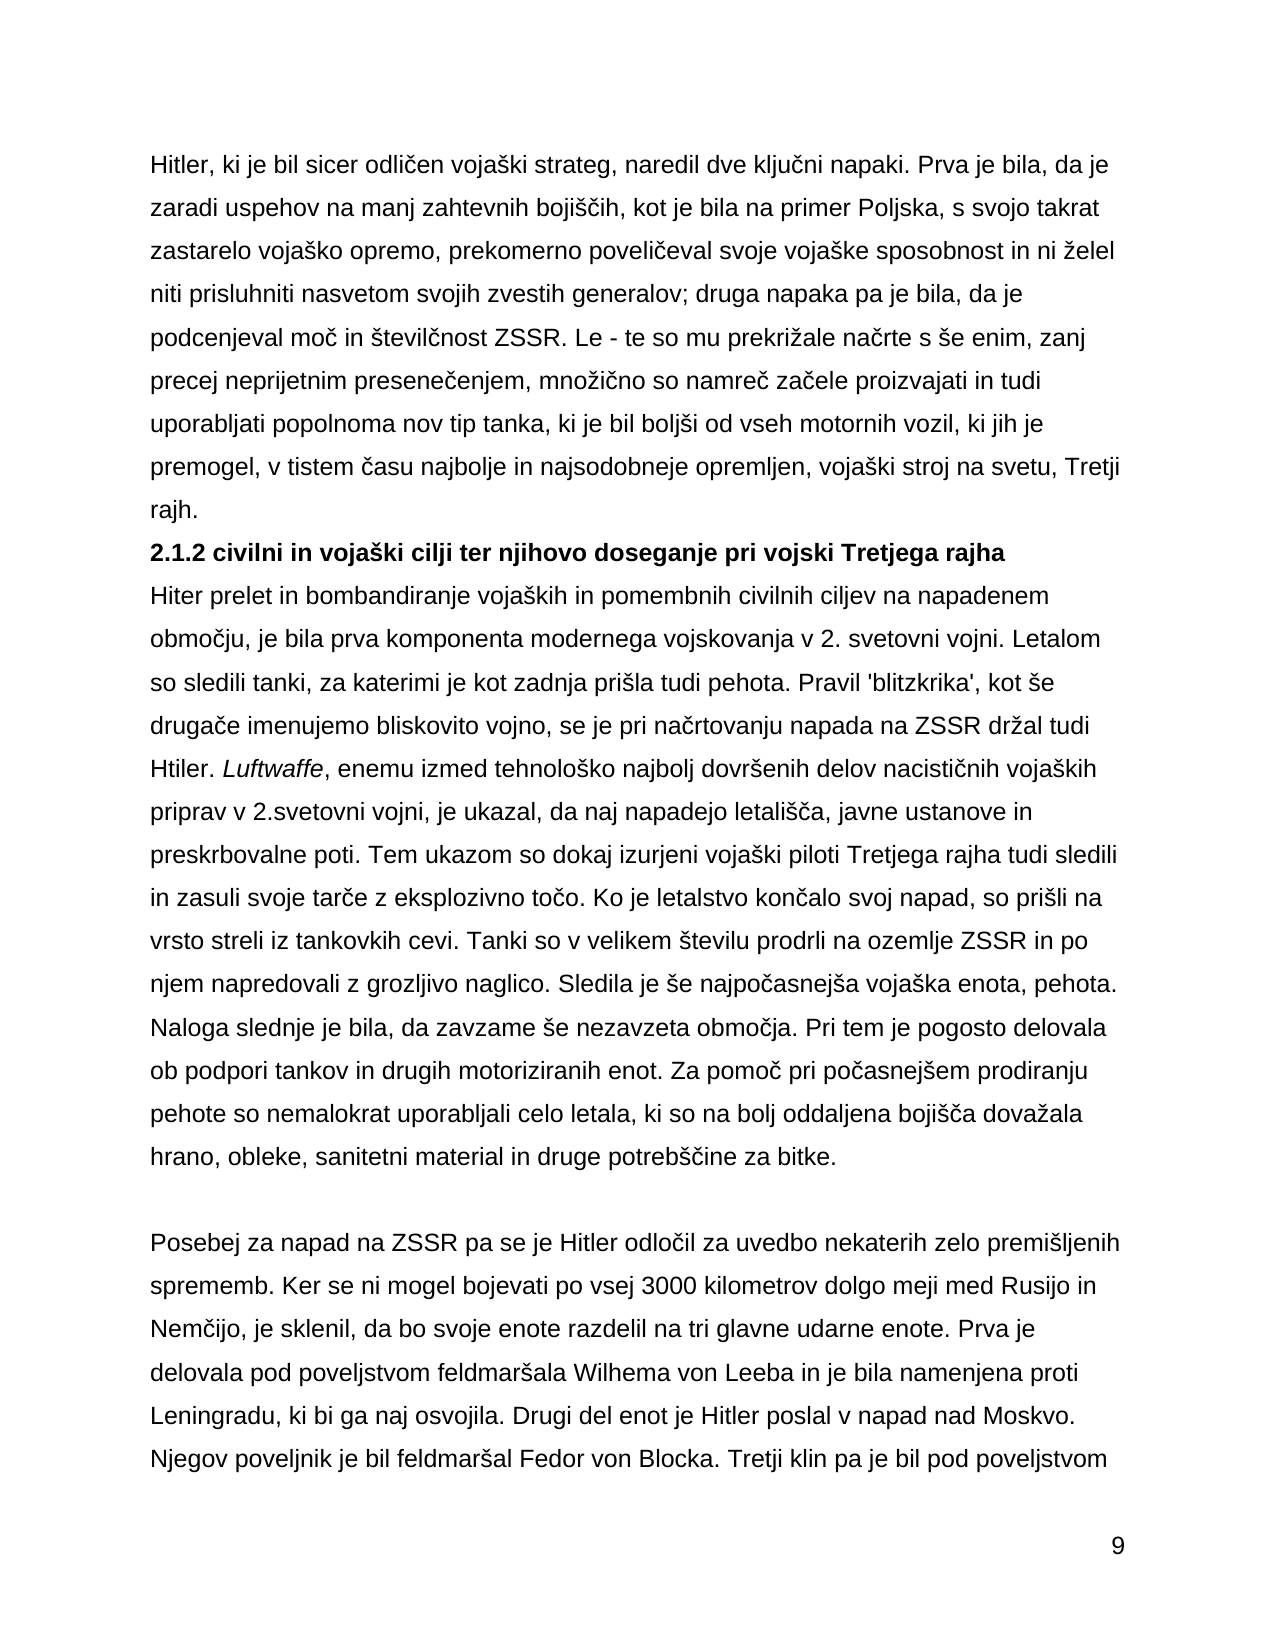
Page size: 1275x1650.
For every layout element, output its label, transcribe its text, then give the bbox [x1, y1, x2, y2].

text Hiter prelet in bombandiranje vojaških in pomembnih civilnih ciljev na napadenem območju, je bila prva komponenta modernega vojskovanja v 2. svetovni vojni. Letalom so sledili tanki, za katerimi je kot zadnja prišla tudi pehota. Pravil 'blitzkrika', kot še drugače imenujemo bliskovito vojno, se je pri načrtovanju napada na ZSSR držal tudi Htiler. Luftwaffe, enemu izmed tehnološko najbolj dovršenih delov nacističnih vojaških priprav v 2.svetovni vojni, je ukazal, da naj napadejo letališča, javne ustanove in preskrbovalne poti. Tem ukazom so dokaj izurjeni vojaški piloti Tretjega rajha tudi sledili in zasuli svoje tarče z eksplozivno točo. Ko je letalstvo končalo svoj napad, so prišli na vrsto streli iz tankovkih cevi. Tanki so v velikem številu prodrli na ozemlje ZSSR in po njem napredovali z grozljivo naglico. Sledila je še najpočasnejša vojaška enota, pehota. Naloga slednje je bila, da zavzame še nezavzeta območja. Pri tem je pogosto delovala ob podpori tankov in drugih motoriziranih enot. Za pomoč pri počasnejšem prodiranju pehote so nemalokrat uporabljali celo letala, ki so na bolj oddaljena bojišča dovažala hrano, obleke, sanitetni material in druge potrebščine za bitke. [150, 581, 1125, 1171]
text Hitler, ki je bil sicer odličen vojaški strateg, naredil dve ključni napaki. Prva je bila, da je zaradi uspehov na manj zahtevnih bojiščih, kot je bila na primer Poljska, s svojo takrat zastarelo vojaško opremo, prekomerno poveličeval svoje vojaške sposobnost in ni želel niti prisluhniti nasvetom svojih zvestih generalov; druga napaka pa je bila, da je podcenjeval moč in številčnost ZSSR. Le - te so mu prekrižale načrte s še enim, zanj precej neprijetnim presenečenjem, množično so namreč začele proizvajati in tudi uporabljati popolnoma nov tip tanka, ki je bil boljši od vseh motornih vozil, ki jih je premogel, v tistem času najbolje in najsodobneje opremljen, vojaški stroj na svetu, Tretji rajh. [150, 150, 1125, 524]
text 2.1.2 civilni in vojaški cilji ter njihovo doseganje pri vojski Tretjega rajha [150, 538, 1125, 567]
text Posebej za napad na ZSSR pa se je Hitler odločil za uvedbo nekaterih zelo premišljenih sprememb. Ker se ni mogel bojevati po vsej 3000 kilometrov dolgo meji med Rusijo in Nemčijo, je sklenil, da bo svoje enote razdelil na tri glavne udarne enote. Prva je delovala pod poveljstvom feldmaršala Wilhema von Leeba in je bila namenjena proti Leningradu, ki bi ga naj osvojila. Drugi del enot je Hitler poslal v napad nad Moskvo. Njegov poveljnik je bil feldmaršal Fedor von Blocka. Tretji klin pa je bil pod poveljstvom [150, 1228, 1125, 1472]
